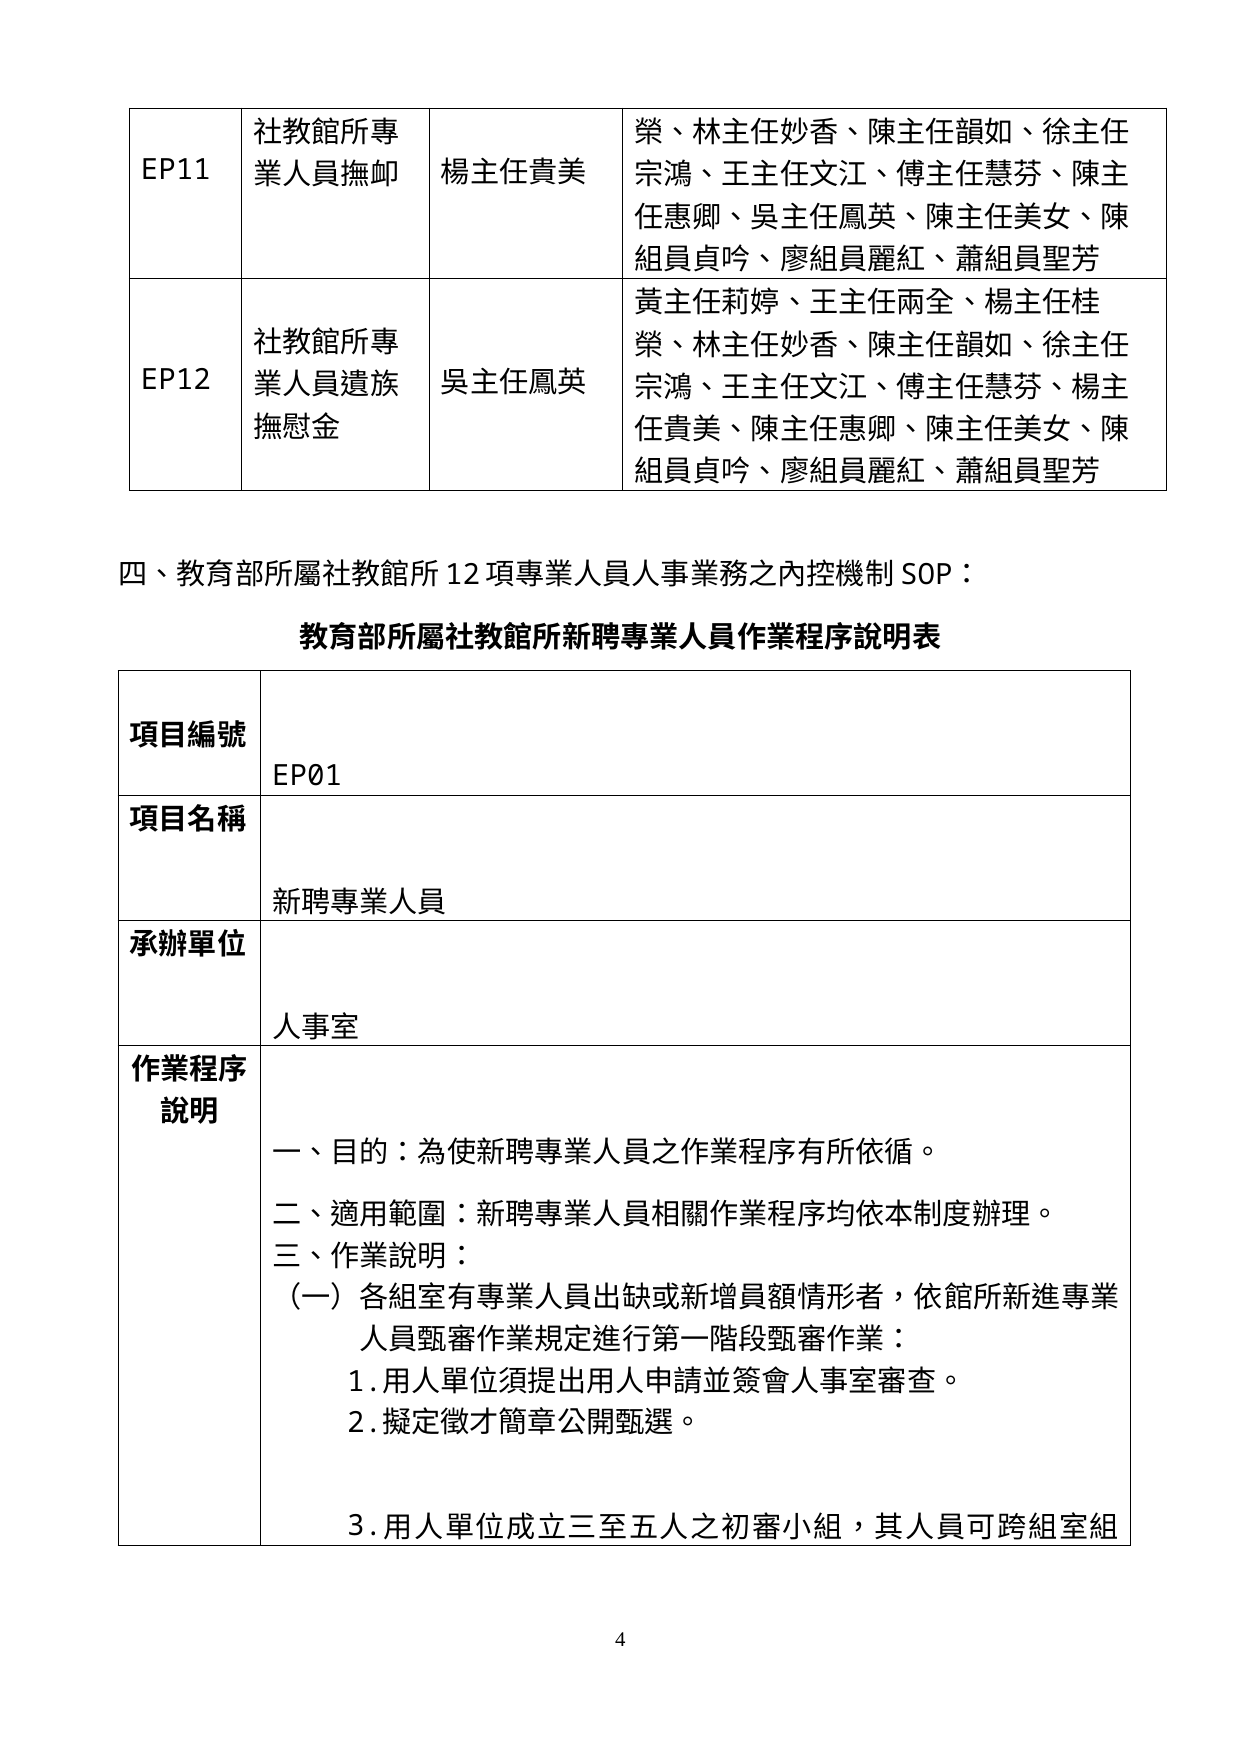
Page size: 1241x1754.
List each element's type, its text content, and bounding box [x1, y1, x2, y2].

text 四、教育部所屬社教館所12項專業人員人事業務之內控機制SOP： [118, 551, 1122, 593]
table_cell EP12 [130, 279, 241, 490]
table_cell 楊主任貴美 [430, 109, 622, 278]
table_cell 吳主任鳳英 [430, 279, 622, 490]
table_cell 新聘專業人員 [261, 796, 1130, 920]
table_cell 承辦單位 [119, 921, 260, 1045]
table_cell EP11 [130, 109, 241, 278]
table_header 項目編號 [119, 671, 260, 795]
table_cell 社教館所專業人員撫卹 [242, 109, 429, 278]
table_cell 社教館所專業人員遺族撫慰金 [242, 279, 429, 490]
table_cell 榮、林主任妙香、陳主任韻如、徐主任宗鴻、王主任文江、傅主任慧芬、陳主任惠卿、吳主任鳳英、陳主任美女、陳組員貞吟、廖組員麗紅、蕭組員聖芳 [623, 109, 1166, 278]
table_cell 一、目的：為使新聘專業人員之作業程序有所依循。 二、適用範圍：新聘專業人員相關作業程序均依本制度辦理。 三、作業說明： （一）各組室有專業人員出缺或新增員額情形者，依館所新進專業人員甄審作業規定進行第一階段甄審作業： 1.用人單位須提出用人申請並簽會人事室審查。 2.擬定徵才簡章公開甄選。 3.用人單位成立三至五人之初審小組，其人員可跨組室組 [261, 1046, 1130, 1545]
table_cell 黃主任莉婷、王主任兩全、楊主任桂榮、林主任妙香、陳主任韻如、徐主任宗鴻、王主任文江、傅主任慧芬、楊主任貴美、陳主任惠卿、陳主任美女、陳組員貞吟、廖組員麗紅、蕭組員聖芳 [623, 279, 1166, 490]
table_cell 人事室 [261, 921, 1130, 1045]
table_cell [129, 1698, 336, 1754]
table_cell 項目名稱 [119, 796, 260, 920]
text 教育部所屬社教館所新聘專業人員作業程序說明表 [118, 614, 1122, 656]
table_header EP01 [261, 671, 1130, 795]
table_cell 作業程序說明 [119, 1046, 260, 1545]
